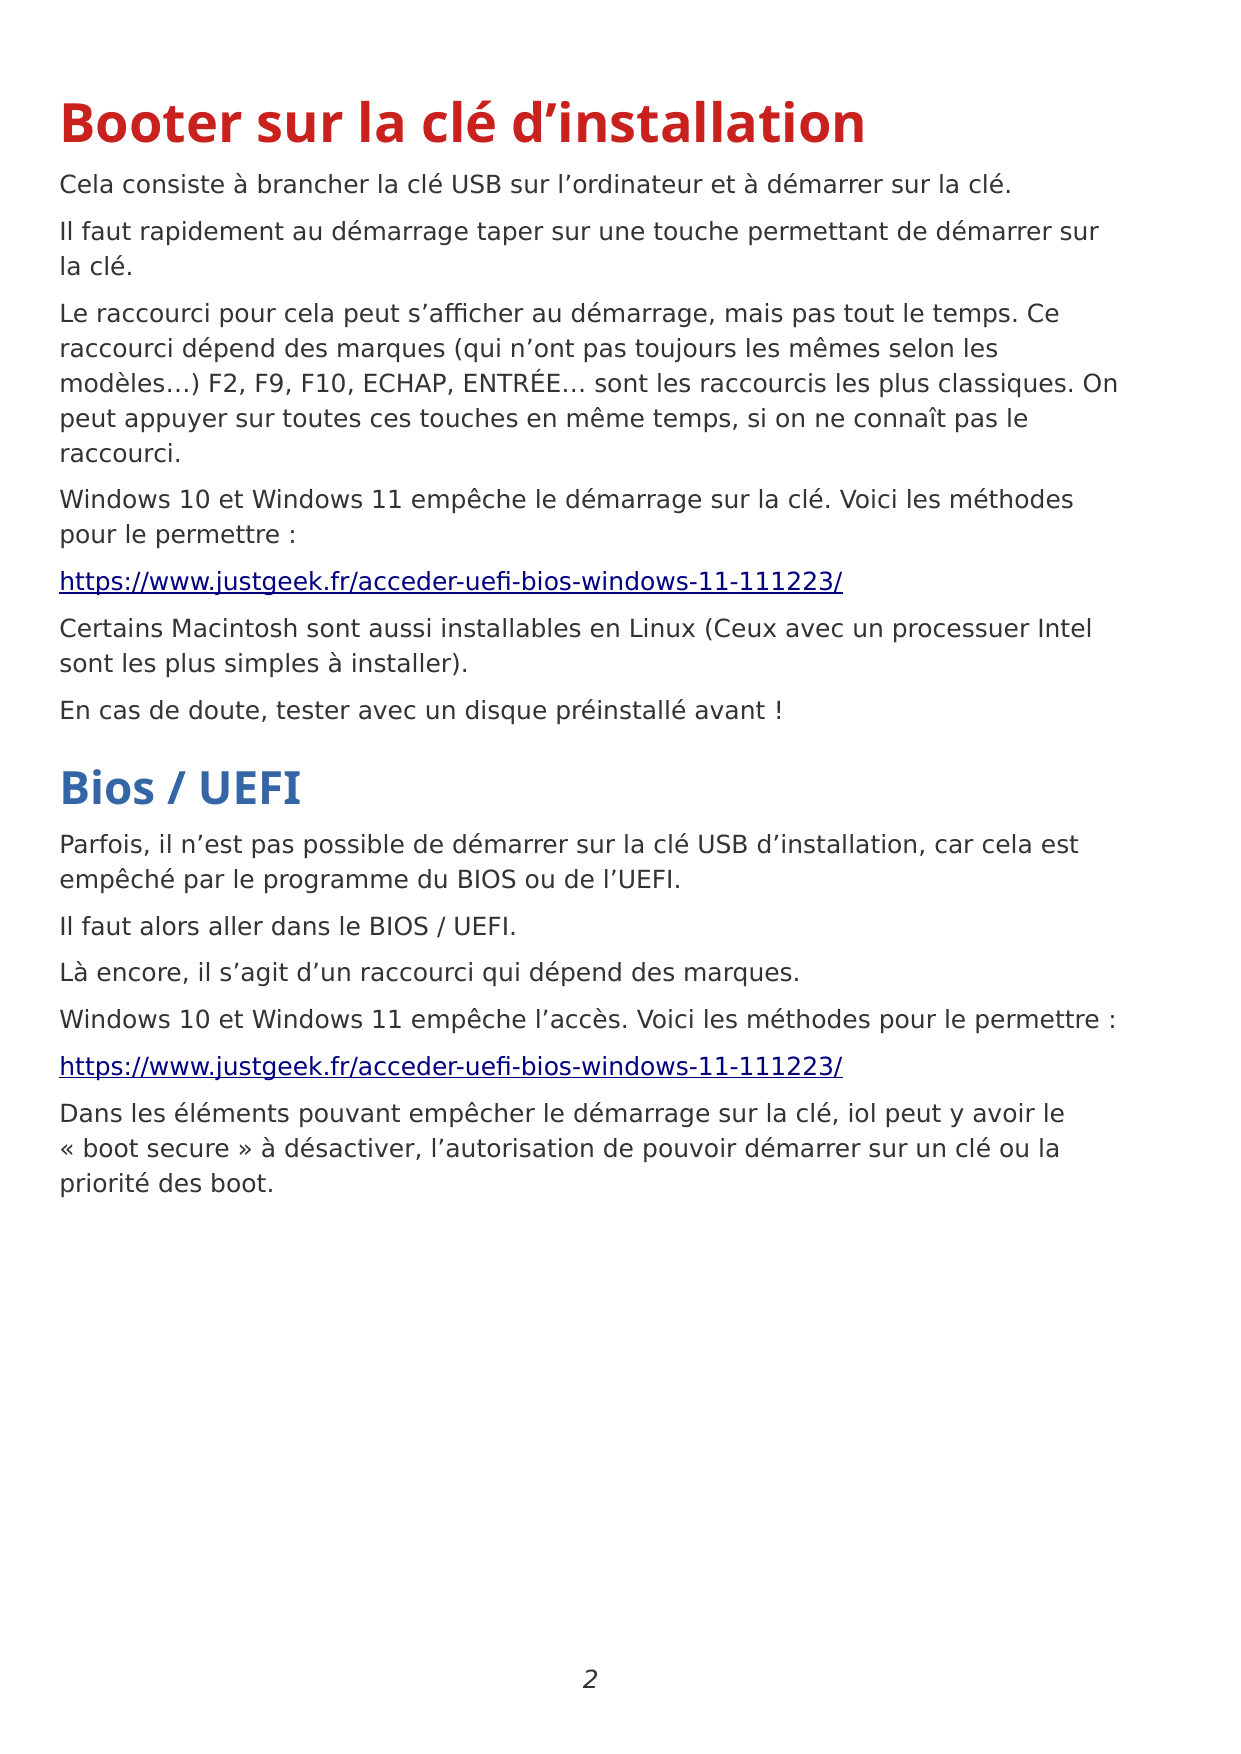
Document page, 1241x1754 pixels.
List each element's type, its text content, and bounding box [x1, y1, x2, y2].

text Cela consiste à brancher la clé USB sur l’ordinateur et à démarrer sur la clé. [59, 170, 1122, 199]
text En cas de doute, tester avec un disque préinstallé avant ! [59, 696, 1122, 725]
text Dans les éléments pouvant empêcher le démarrage sur la clé, iol peut y avoir le « boot secure » à désactiver, l’autorisation de pouvoir démarrer sur un clé ou la priorité des boot. [59, 1099, 1122, 1198]
text Il faut rapidement au démarrage taper sur une touche permettant de démarrer sur la clé. [59, 217, 1122, 281]
text Certains Macintosh sont aussi installables en Linux (Ceux avec un processuer Intel sont les plus simples à installer). [59, 614, 1122, 678]
text https://www.justgeek.fr/acceder-uefi-bios-windows-11-111223/ [59, 1052, 1122, 1081]
text Là encore, il s’agit d’un raccourci qui dépend des marques. [59, 958, 1122, 988]
subtitle Bios / UEFI [59, 755, 1122, 817]
text https://www.justgeek.fr/acceder-uefi-bios-windows-11-111223/ [59, 567, 1122, 597]
text Il faut alors aller dans le BIOS / UEFI. [59, 912, 1122, 941]
text Parfois, il n’est pas possible de démarrer sur la clé USB d’installation, car cela est empêché par le programme du BIOS ou de l’UEFI. [59, 830, 1122, 894]
text Windows 10 et Windows 11 empêche le démarrage sur la clé. Voici les méthodes pour le permettre : [59, 486, 1122, 550]
subtitle Booter sur la clé d’installation [59, 84, 1122, 158]
text Windows 10 et Windows 11 empêche l’accès. Voici les méthodes pour le permettre : [59, 1005, 1122, 1034]
text Le raccourci pour cela peut s’afficher au démarrage, mais pas tout le temps. Ce raccourci dépend des marques (qui n’ont pas toujours les mêmes selon les modèles…) F2, F9, F10, ECHAP, ENTRÉE… sont les raccourcis les plus classiques. On peut appuyer sur toutes ces touches en même temps, si on ne connaît pas le raccourci. [59, 299, 1122, 468]
